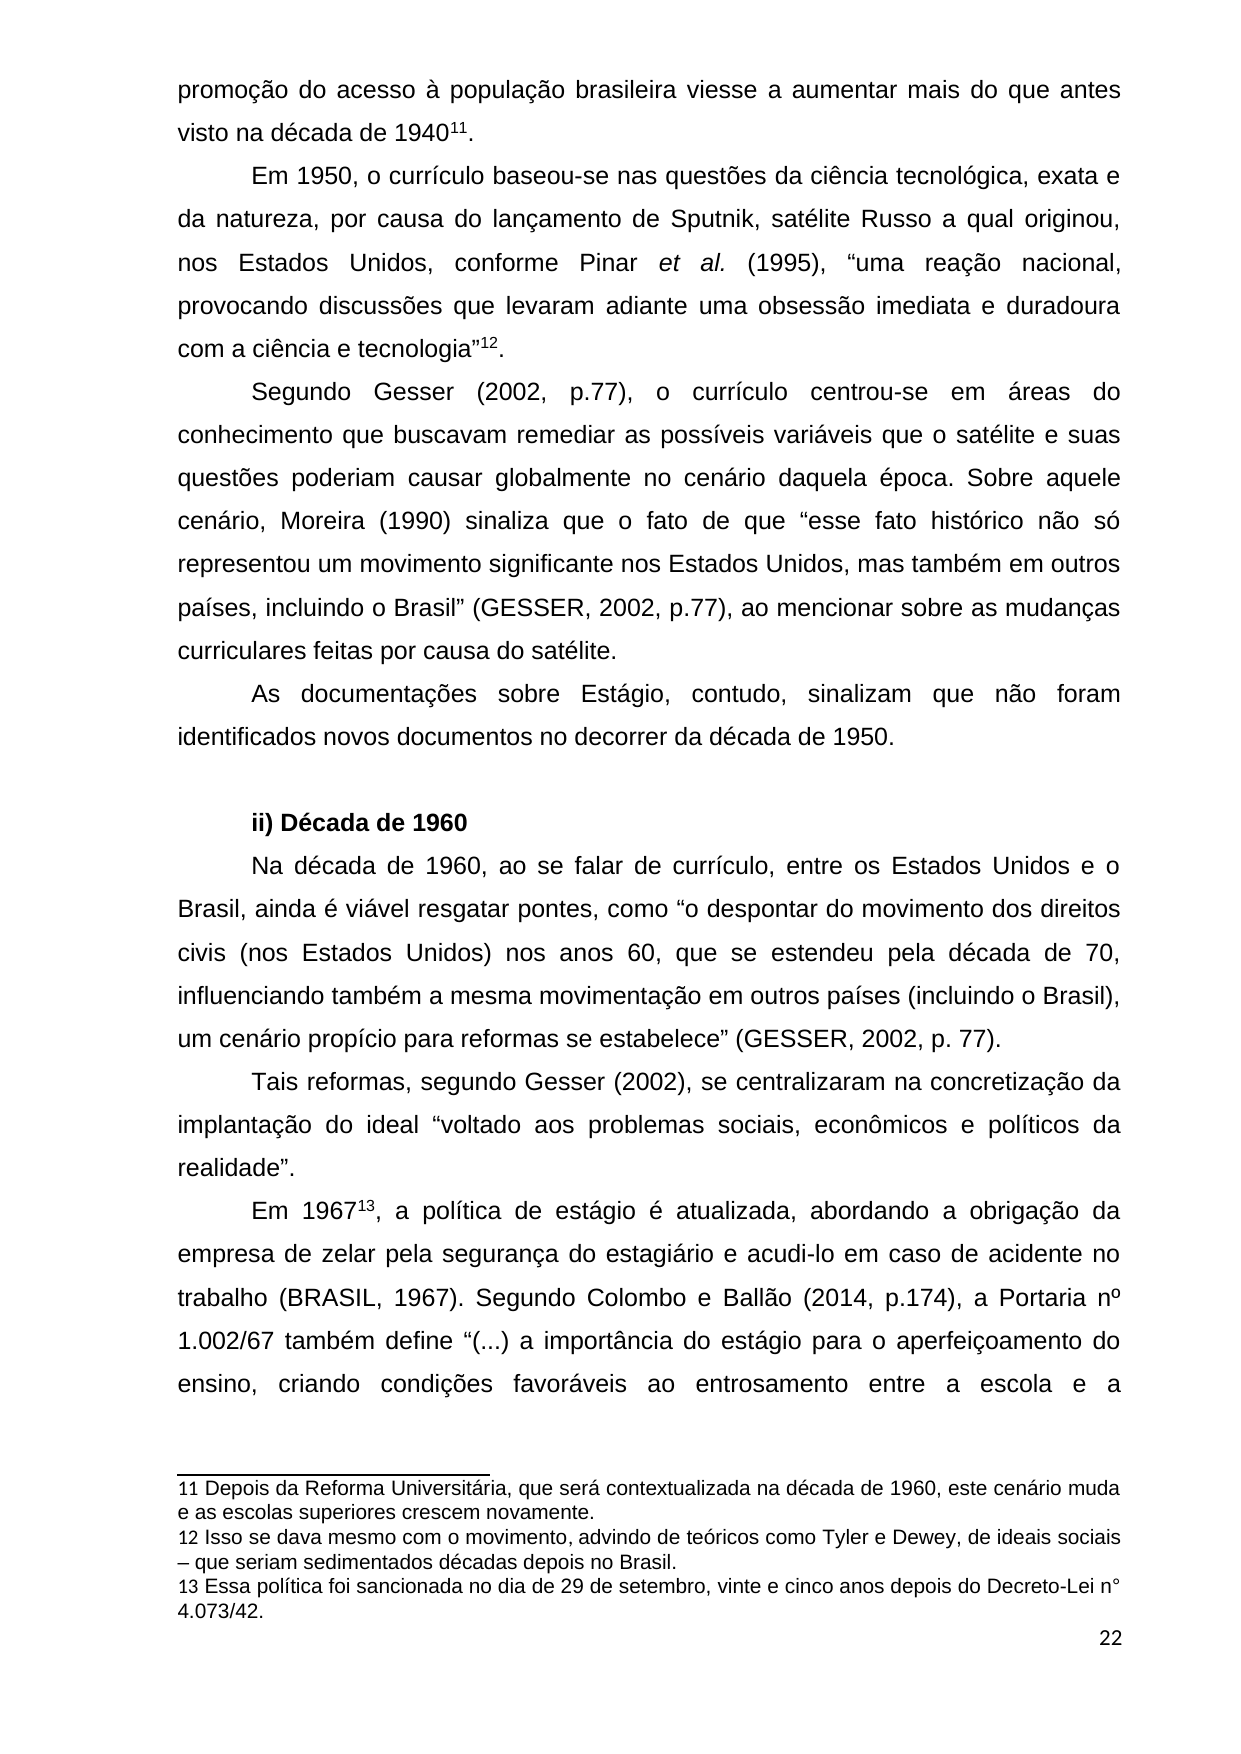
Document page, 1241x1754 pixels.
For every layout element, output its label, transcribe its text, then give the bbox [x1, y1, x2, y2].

text Na década de 1960, ao se falar de currículo, entre os Estados Unidos e o Brasil, ainda é viável resgatar pontes, como “o despontar do movimento dos direitos civis (nos Estados Unidos) nos anos 60, que se estendeu pela década de 70, influenciando também a mesma movimentação em outros países (incluindo o Brasil), um cenário propício para reformas se estabelece” (GESSER, 2002, p. 77). [177, 851, 1122, 1052]
text Em 1950, o currículo baseou-se nas questões da ciência tecnológica, exata e da natureza, por causa do lançamento de Sputnik, satélite Russo a qual originou, nos Estados Unidos, conforme Pinar et al. (1995), “uma reação nacional, provocando discussões que levaram adiante uma obsessão imediata e duradoura com a ciência e tecnologia”. [177, 161, 1122, 362]
text Depois da Reforma Universitária, que será contextualizada na década de 1960, este cenário muda e as escolas superiores crescem novamente. [177, 1475, 1122, 1524]
text Tais reformas, segundo Gesser (2002), se centralizaram na concretização da implantação do ideal “voltado aos problemas sociais, econômicos e políticos da realidade”. [177, 1067, 1122, 1182]
text As documentações sobre Estágio, contudo, sinalizam que não foram identificados novos documentos no decorrer da década de 1950. [177, 679, 1122, 751]
text ii) Década de 1960 [177, 808, 1122, 837]
text Em 1967, a política de estágio é atualizada, abordando a obrigação da empresa de zelar pela segurança do estagiário e acudi-lo em caso de acidente no trabalho (BRASIL, 1967). Segundo Colombo e Ballão (2014, p.174), a Portaria nº 1.002/67 também define “(...) a importância do estágio para o aperfeiçoamento do ensino, criando condições favoráveis ao entrosamento entre a escola e a empresa”, ou seja, uma coexistência direta entre a educação e o preparo para o acesso do discente ao mundo do mercado de trabalho. [177, 1196, 1122, 1397]
text Segundo Gesser (2002, p.77), o currículo centrou-se em áreas do conhecimento que buscavam remediar as possíveis variáveis que o satélite e suas questões poderiam causar globalmente no cenário daquela época. Sobre aquele cenário, Moreira (1990) sinaliza que o fato de que “esse fato histórico não só representou um movimento significante nos Estados Unidos, mas também em outros países, incluindo o Brasil” (GESSER, 2002, p.77), ao mencionar sobre as mudanças curriculares feitas por causa do satélite. [177, 377, 1122, 664]
text Isso se dava mesmo com o movimento, advindo de teóricos como Tyler e Dewey, de ideais sociais – que seriam sedimentados décadas depois no Brasil. [177, 1524, 1122, 1573]
text Essa política foi sancionada no dia de 29 de setembro, vinte e cinco anos depois do Decreto-Lei n° 4.073/42. [177, 1573, 1122, 1623]
text promoção do acesso à população brasileira viesse a aumentar mais do que antes visto na década de 1940. [177, 75, 1122, 147]
